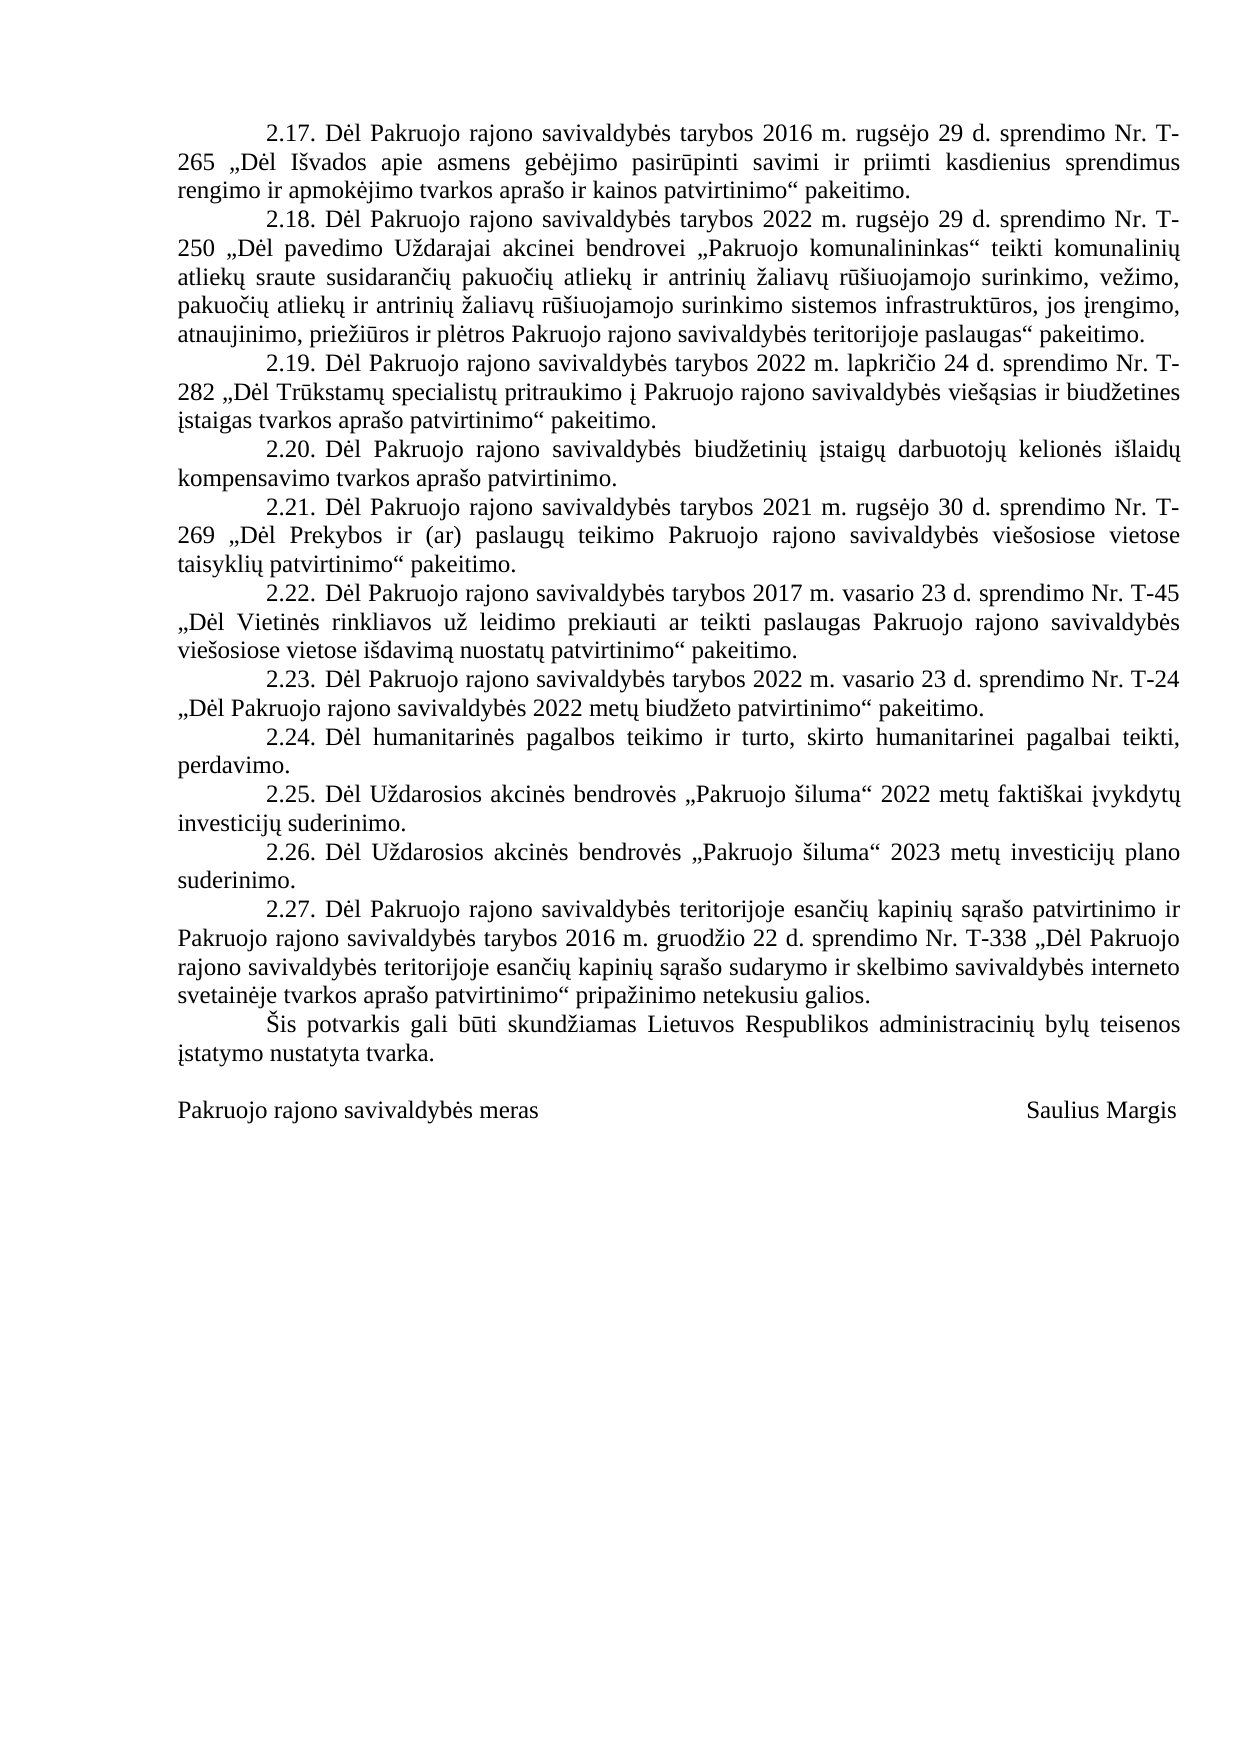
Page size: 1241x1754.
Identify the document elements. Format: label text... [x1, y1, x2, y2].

text 2.22. Dėl Pakruojo rajono savivaldybės tarybos 2017 m. vasario 23 d. sprendimo Nr. T-45 „Dėl Vietinės rinkliavos už leidimo prekiauti ar teikti paslaugas Pakruojo rajono savivaldybės viešosiose vietose išdavimą nuostatų patvirtinimo“ pakeitimo. [177, 578, 1181, 664]
text 2.17. Dėl Pakruojo rajono savivaldybės tarybos 2016 m. rugsėjo 29 d. sprendimo Nr. T-265 „Dėl Išvados apie asmens gebėjimo pasirūpinti savimi ir priimti kasdienius sprendimus rengimo ir apmokėjimo tvarkos aprašo ir kainos patvirtinimo“ pakeitimo. [177, 118, 1181, 204]
text Pakruojo rajono savivaldybės meras Saulius Margis [177, 1096, 1181, 1124]
text 2.19. Dėl Pakruojo rajono savivaldybės tarybos 2022 m. lapkričio 24 d. sprendimo Nr. T-282 „Dėl Trūkstamų specialistų pritraukimo į Pakruojo rajono savivaldybės viešąsias ir biudžetines įstaigas tvarkos aprašo patvirtinimo“ pakeitimo. [177, 348, 1181, 434]
text 2.26. Dėl Uždarosios akcinės bendrovės „Pakruojo šiluma“ 2023 metų investicijų plano suderinimo. [177, 837, 1181, 894]
text 2.20. Dėl Pakruojo rajono savivaldybės biudžetinių įstaigų darbuotojų kelionės išlaidų kompensavimo tvarkos aprašo patvirtinimo. [177, 434, 1181, 492]
text 2.23. Dėl Pakruojo rajono savivaldybės tarybos 2022 m. vasario 23 d. sprendimo Nr. T-24 „Dėl Pakruojo rajono savivaldybės 2022 metų biudžeto patvirtinimo“ pakeitimo. [177, 664, 1181, 722]
text 2.18. Dėl Pakruojo rajono savivaldybės tarybos 2022 m. rugsėjo 29 d. sprendimo Nr. T-250 „Dėl pavedimo Uždarajai akcinei bendrovei „Pakruojo komunalininkas“ teikti komunalinių atliekų sraute susidarančių pakuočių atliekų ir antrinių žaliavų rūšiuojamojo surinkimo, vežimo, pakuočių atliekų ir antrinių žaliavų rūšiuojamojo surinkimo sistemos infrastruktūros, jos įrengimo, atnaujinimo, priežiūros ir plėtros Pakruojo rajono savivaldybės teritorijoje paslaugas“ pakeitimo. [177, 204, 1181, 348]
text 2.25. Dėl Uždarosios akcinės bendrovės „Pakruojo šiluma“ 2022 metų faktiškai įvykdytų investicijų suderinimo. [177, 779, 1181, 837]
text 2.21. Dėl Pakruojo rajono savivaldybės tarybos 2021 m. rugsėjo 30 d. sprendimo Nr. T-269 „Dėl Prekybos ir (ar) paslaugų teikimo Pakruojo rajono savivaldybės viešosiose vietose taisyklių patvirtinimo“ pakeitimo. [177, 492, 1181, 578]
text 2.24. Dėl humanitarinės pagalbos teikimo ir turto, skirto humanitarinei pagalbai teikti, perdavimo. [177, 722, 1181, 779]
text 2.27. Dėl Pakruojo rajono savivaldybės teritorijoje esančių kapinių sąrašo patvirtinimo ir Pakruojo rajono savivaldybės tarybos 2016 m. gruodžio 22 d. sprendimo Nr. T-338 „Dėl Pakruojo rajono savivaldybės teritorijoje esančių kapinių sąrašo sudarymo ir skelbimo savivaldybės interneto svetainėje tvarkos aprašo patvirtinimo“ pripažinimo netekusiu galios. [177, 894, 1181, 1009]
text Šis potvarkis gali būti skundžiamas Lietuvos Respublikos administracinių bylų teisenos įstatymo nustatyta tvarka. [177, 1009, 1181, 1067]
